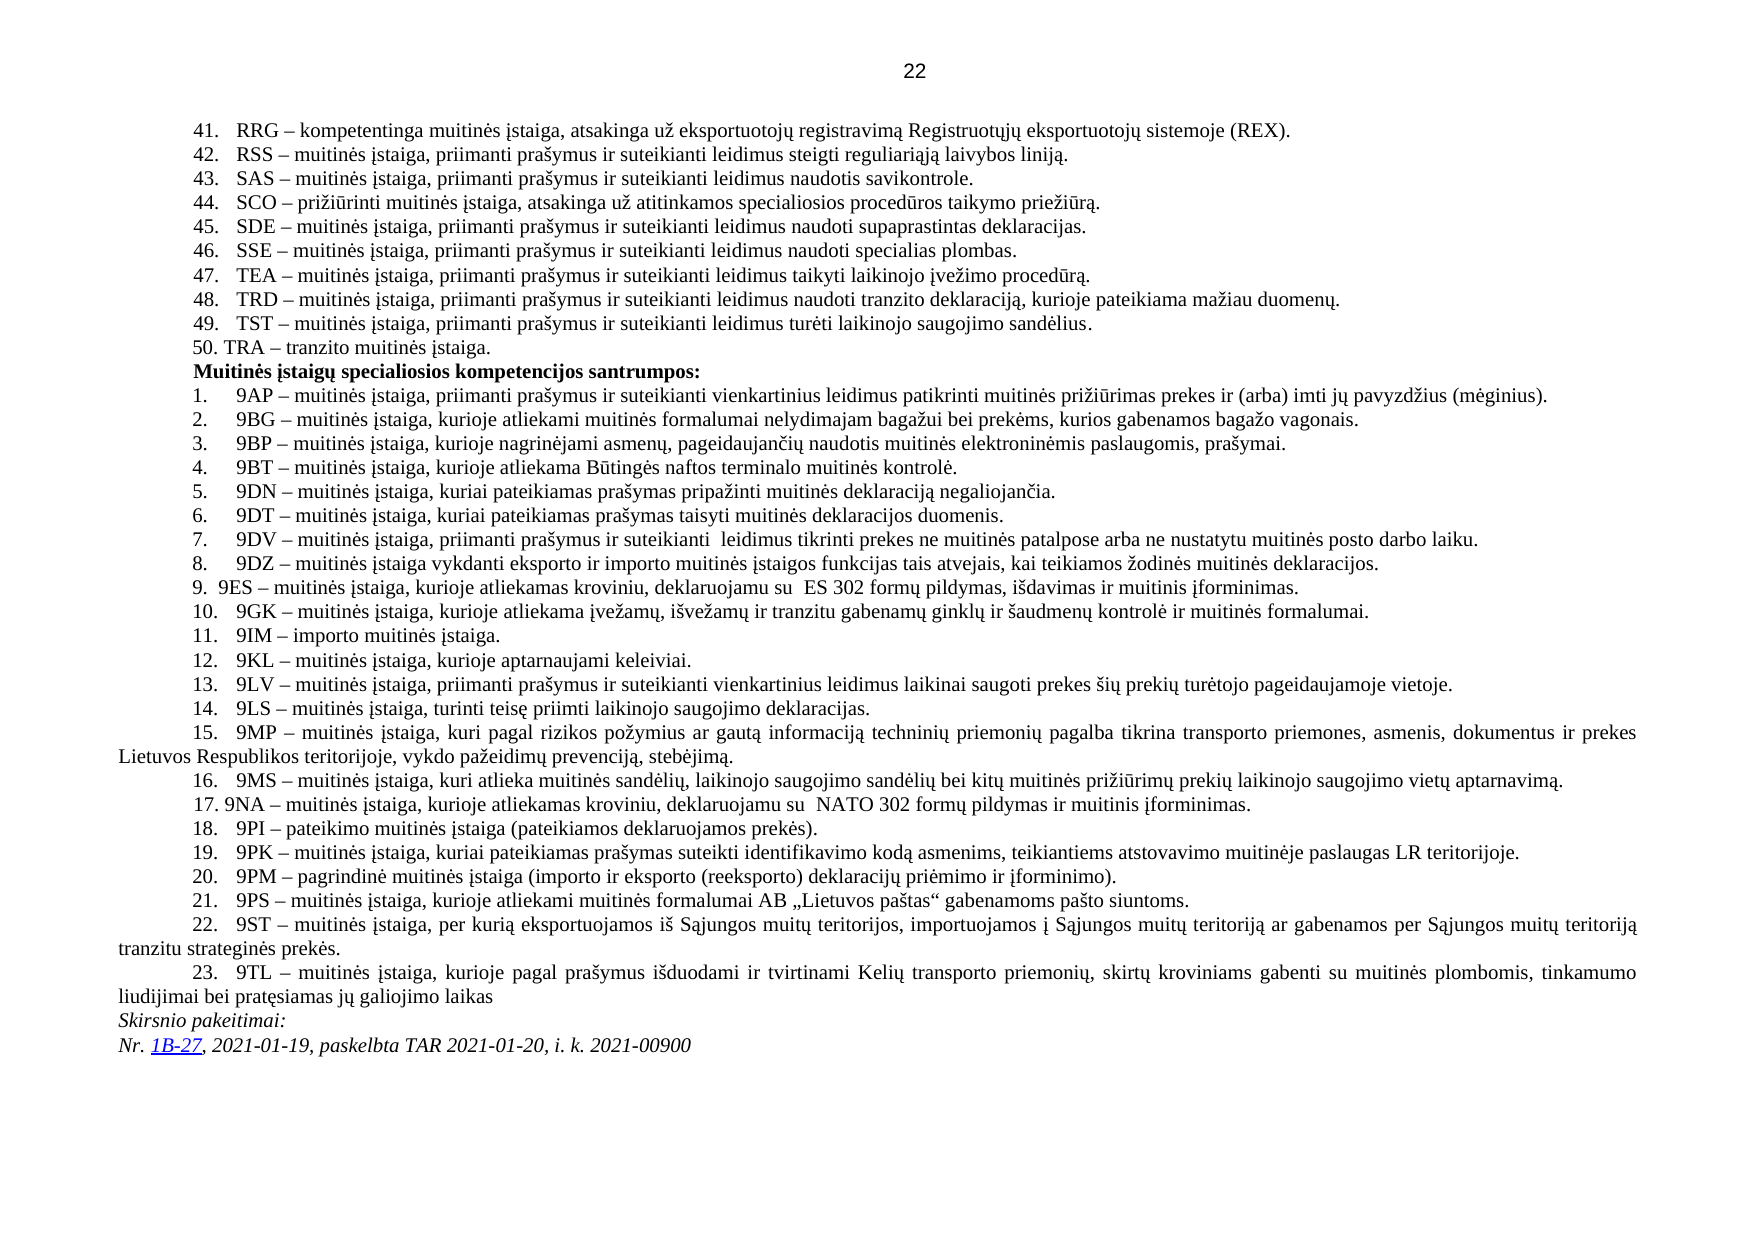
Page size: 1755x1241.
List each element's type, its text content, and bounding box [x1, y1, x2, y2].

text 50. TRA – tranzito muitinės įstaiga. [118, 335, 1636, 359]
text 14. 9LS – muitinės įstaiga, turinti teisę priimti laikinojo saugojimo deklaracijas. [118, 696, 1639, 720]
text 44. SCO – prižiūrinti muitinės įstaiga, atsakinga už atitinkamos specialiosios procedūros taikymo priežiūrą. [118, 190, 1636, 214]
text 21. 9PS – muitinės įstaiga, kurioje atliekami muitinės formalumai AB „Lietuvos paštas“ gabenamoms pašto siuntoms. [118, 888, 1639, 912]
text 46. SSE – muitinės įstaiga, priimanti prašymus ir suteikianti leidimus naudoti specialias plombas. [118, 238, 1636, 262]
text 3. 9BP – muitinės įstaiga, kurioje nagrinėjami asmenų, pageidaujančių naudotis muitinės elektroninėmis paslaugomis, prašymai. [118, 431, 1639, 455]
text 48. TRD – muitinės įstaiga, priimanti prašymus ir suteikianti leidimus naudoti tranzito deklaraciją, kurioje pateikiama mažiau duomenų. [118, 287, 1636, 311]
text 12. 9KL – muitinės įstaiga, kurioje aptarnaujami keleiviai. [118, 647, 1639, 672]
text 43. SAS – muitinės įstaiga, priimanti prašymus ir suteikianti leidimus naudotis savikontrole. [118, 166, 1636, 190]
text 1. 9AP – muitinės įstaiga, priimanti prašymus ir suteikianti vienkartinius leidimus patikrinti muitinės prižiūrimas prekes ir (arba) imti jų pavyzdžius (mėginius). [118, 383, 1636, 407]
text 9. 9ES – muitinės įstaiga, kurioje atliekamas kroviniu, deklaruojamu su ES 302 formų pildymas, išdavimas ir muitinis įforminimas. [118, 575, 1636, 599]
text 13. 9LV – muitinės įstaiga, priimanti prašymus ir suteikianti vienkartinius leidimus laikinai saugoti prekes šių prekių turėtojo pageidaujamoje vietoje. [118, 672, 1639, 696]
text 42. RSS – muitinės įstaiga, priimanti prašymus ir suteikianti leidimus steigti reguliariąją laivybos liniją. [118, 142, 1636, 166]
text 20. 9PM – pagrindinė muitinės įstaiga (importo ir eksporto (reeksporto) deklaracijų priėmimo ir įforminimo). [118, 864, 1636, 888]
text 18. 9PI – pateikimo muitinės įstaiga (pateikiamos deklaruojamos prekės). [118, 816, 1636, 840]
text 49. TST – muitinės įstaiga, priimanti prašymus ir suteikianti leidimus turėti laikinojo saugojimo sandėlius. [118, 311, 1636, 335]
text 4. 9BT – muitinės įstaiga, kurioje atliekama Būtingės naftos terminalo muitinės kontrolė. [118, 455, 1639, 479]
text 22. 9ST – muitinės įstaiga, per kurią eksportuojamos iš Sąjungos muitų teritorijos, importuojamos į Sąjungos muitų teritoriją ar gabenamos per Sąjungos muitų teritoriją tranzitu strateginės prekės. [118, 912, 1639, 960]
text 6. 9DT – muitinės įstaiga, kuriai pateikiamas prašymas taisyti muitinės deklaracijos duomenis. [118, 503, 1639, 527]
text 17. 9NA – muitinės įstaiga, kurioje atliekamas kroviniu, deklaruojamu su NATO 302 formų pildymas ir muitinis įforminimas. [118, 792, 1636, 816]
text 19. 9PK – muitinės įstaiga, kuriai pateikiamas prašymas suteikti identifikavimo kodą asmenims, teikiantiems atstovavimo muitinėje paslaugas LR teritorijoje. [118, 840, 1639, 864]
text 11. 9IM – importo muitinės įstaiga. [118, 623, 1639, 647]
text 8. 9DZ – muitinės įstaiga vykdanti eksporto ir importo muitinės įstaigos funkcijas tais atvejais, kai teikiamos žodinės muitinės deklaracijos. [118, 551, 1639, 575]
text 47. TEA – muitinės įstaiga, priimanti prašymus ir suteikianti leidimus taikyti laikinojo įvežimo procedūrą. [118, 262, 1636, 287]
text 15. 9MP – muitinės įstaiga, kuri pagal rizikos požymius ar gautą informaciją techninių priemonių pagalba tikrina transporto priemones, asmenis, dokumentus ir prekes Lietuvos Respublikos teritorijoje, vykdo pažeidimų prevenciją, stebėjimą. [118, 720, 1639, 768]
text 23. 9TL – muitinės įstaiga, kurioje pagal prašymus išduodami ir tvirtinami Kelių transporto priemonių, skirtų kroviniams gabenti su muitinės plombomis, tinkamumo liudijimai bei pratęsiamas jų galiojimo laikas [118, 960, 1639, 1008]
text Nr. 1B-27, 2021-01-19, paskelbta TAR 2021-01-20, i. k. 2021-00900 [118, 1032, 1636, 1057]
text 16. 9MS – muitinės įstaiga, kuri atlieka muitinės sandėlių, laikinojo saugojimo sandėlių bei kitų muitinės prižiūrimų prekių laikinojo saugojimo vietų aptarnavimą. [118, 768, 1639, 792]
text 5. 9DN – muitinės įstaiga, kuriai pateikiamas prašymas pripažinti muitinės deklaraciją negaliojančia. [118, 479, 1639, 503]
text 45. SDE – muitinės įstaiga, priimanti prašymus ir suteikianti leidimus naudoti supaprastintas deklaracijas. [118, 214, 1636, 238]
text 7. 9DV – muitinės įstaiga, priimanti prašymus ir suteikianti leidimus tikrinti prekes ne muitinės patalpose arba ne nustatytu muitinės posto darbo laiku. [118, 527, 1636, 551]
text 10. 9GK – muitinės įstaiga, kurioje atliekama įvežamų, išvežamų ir tranzitu gabenamų ginklų ir šaudmenų kontrolė ir muitinės formalumai. [118, 599, 1639, 623]
text Skirsnio pakeitimai: [118, 1008, 1636, 1032]
text Muitinės įstaigų specialiosios kompetencijos santrumpos: [118, 359, 1636, 383]
text 41. RRG – kompetentinga muitinės įstaiga, atsakinga už eksportuotojų registravimą Registruotųjų eksportuotojų sistemoje (REX). [118, 118, 1636, 142]
text 2. 9BG – muitinės įstaiga, kurioje atliekami muitinės formalumai nelydimajam bagažui bei prekėms, kurios gabenamos bagažo vagonais. [118, 407, 1639, 431]
